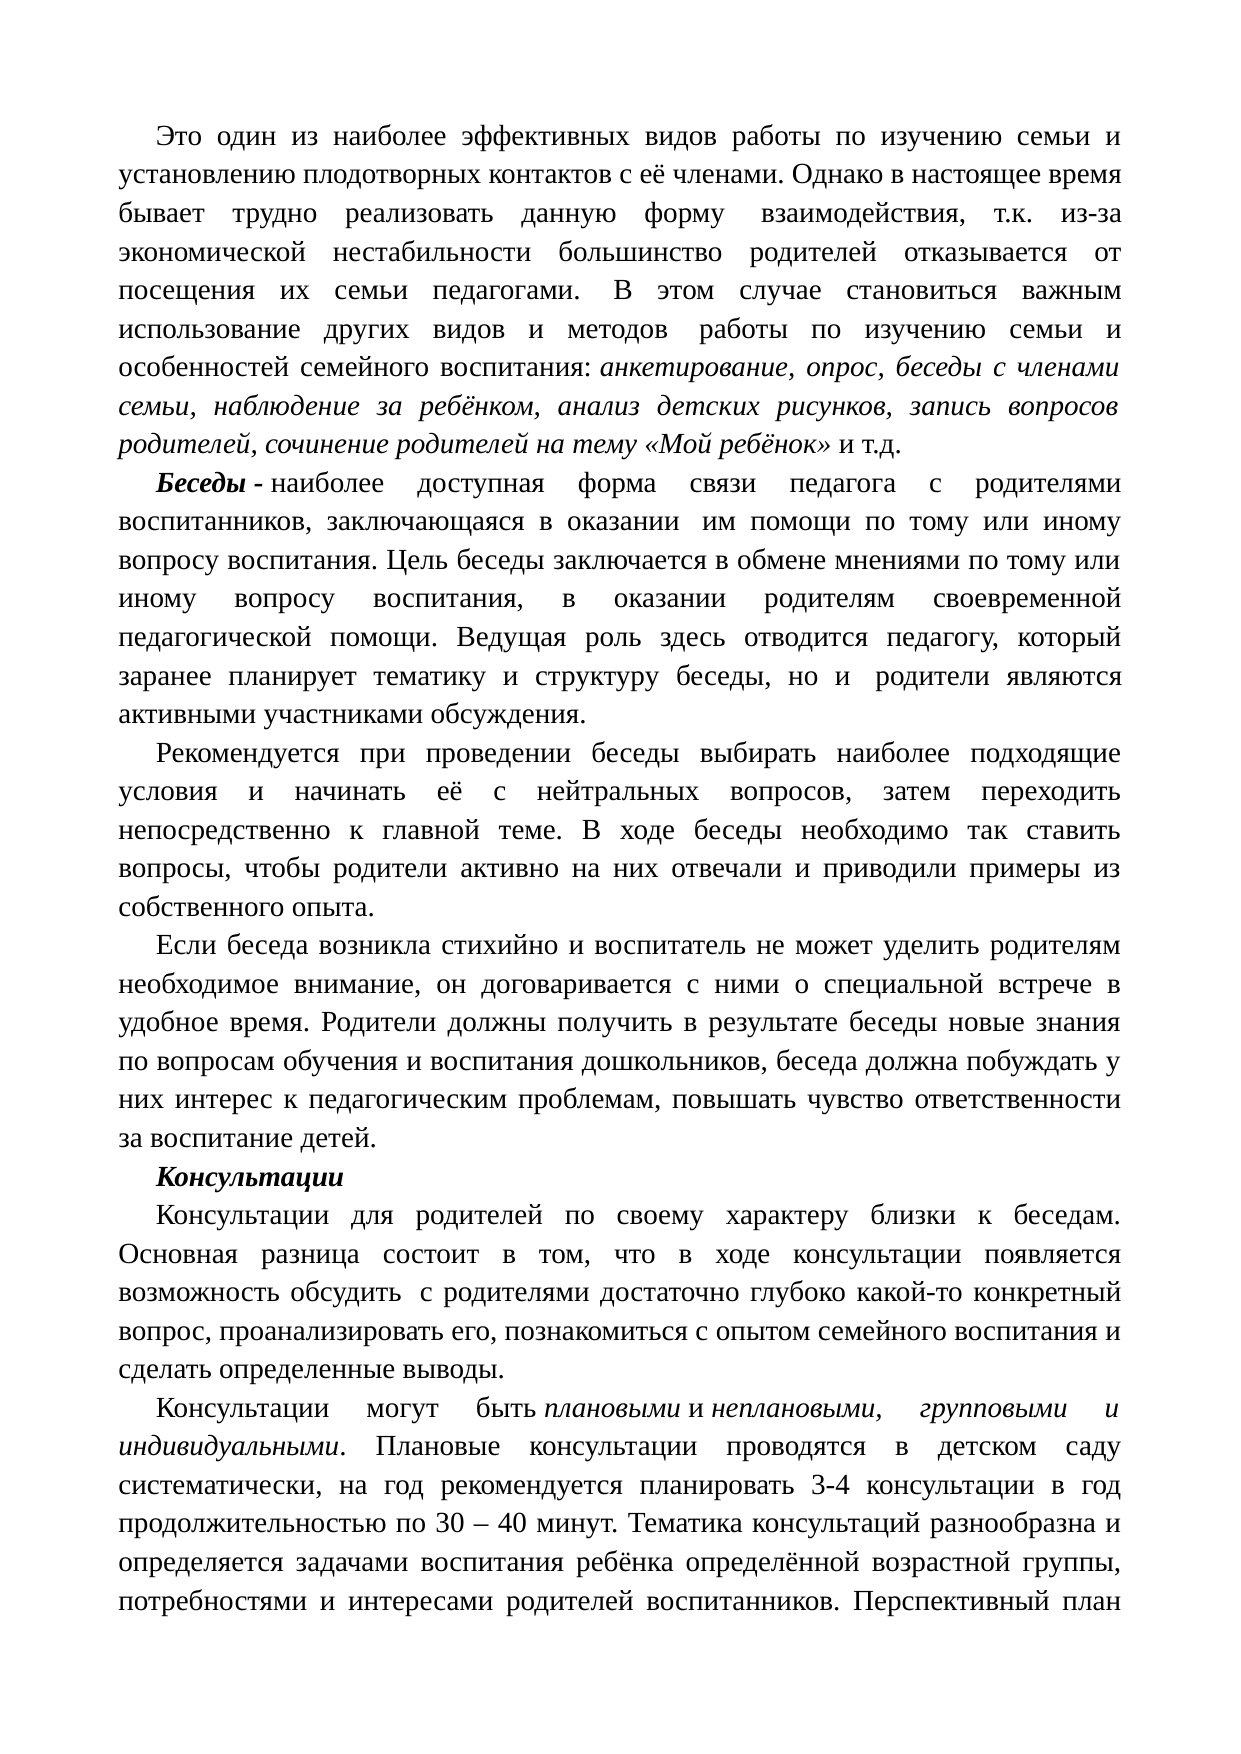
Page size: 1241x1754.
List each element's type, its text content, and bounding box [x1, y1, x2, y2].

text Рекомендуется при проведении беседы выбирать наиболее подходящие условия и начинать её с нейтральных вопросов, затем переходить непосредственно к главной теме. В ходе беседы необходимо так ставить вопросы, чтобы родители активно на них отвечали и приводили примеры из собственного опыта. [118, 735, 1122, 922]
text Консультации [118, 1159, 1122, 1192]
text Консультации для родителей по своему характеру близки к беседам. Основная разница состоит в том, что в ходе консультации появляется возможность обсудить с родителями достаточно глубоко какой-то конкретный вопрос, проанализировать его, познакомиться с опытом семейного воспитания и сделать определенные выводы. [118, 1197, 1122, 1385]
text Это один из наиболее эффективных видов работы по изучению семьи и установлению плодотворных контактов с её членами. Однако в настоящее время бывает трудно реализовать данную форму взаимодействия, т.к. из-за экономической нестабильности большинство родителей отказывается от посещения их семьи педагогами. В этом случае становиться важным использование других видов и методов работы по изучению семьи и особенностей семейного воспитания: анкетирование, опрос, беседы с членами семьи, наблюдение за ребёнком, анализ детских рисунков, запись вопросов родителей, сочинение родителей на тему «Мой ребёнок» и т.д. [118, 118, 1122, 460]
text Консультации могут быть плановыми и неплановыми, групповыми и индивидуальными. Плановые консультации проводятся в детском саду систематически, на год рекомендуется планировать 3-4 консультации в год продолжительностью по 30 – 40 минут. Тематика консультаций разнообразна и определяется задачами воспитания ребёнка определённой возрастной группы, потребностями и интересами родителей воспитанников. Перспективный план [118, 1390, 1122, 1616]
text Беседы - наиболее доступная форма связи педагога с родителями воспитанников, заключающаяся в оказании им помощи по тому или иному вопросу воспитания. Цель беседы заключается в обмене мнениями по тому или иному вопросу воспитания, в оказании родителям своевременной педагогической помощи. Ведущая роль здесь отводится педагогу, который заранее планирует тематику и структуру беседы, но и родители являются активными участниками обсуждения. [118, 465, 1122, 730]
text Если беседа возникла стихийно и воспитатель не может уделить родителям необходимое внимание, он договаривается с ними о специальной встрече в удобное время. Родители должны получить в результате беседы новые знания по вопросам обучения и воспитания дошкольников, беседа должна побуждать у них интерес к педагогическим проблемам, повышать чувство ответственности за воспитание детей. [118, 927, 1122, 1154]
